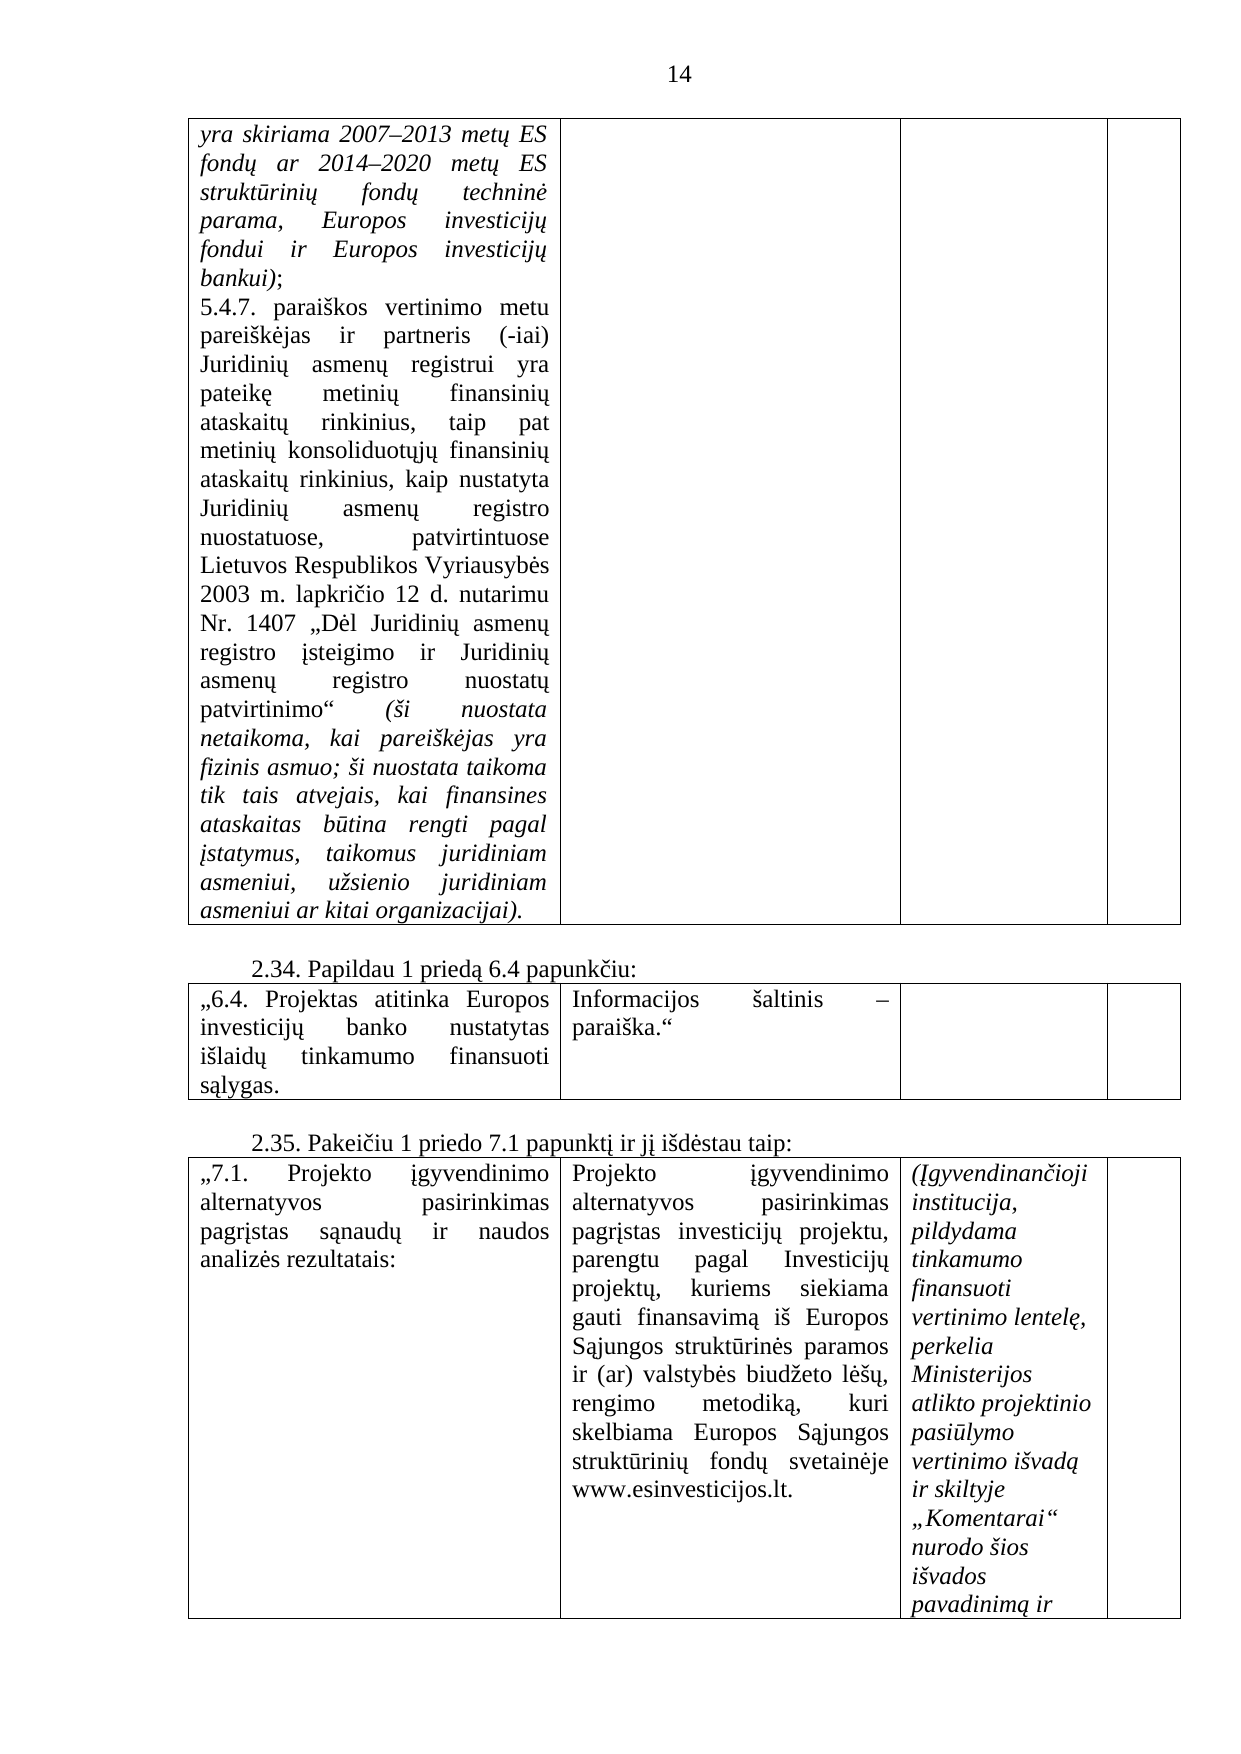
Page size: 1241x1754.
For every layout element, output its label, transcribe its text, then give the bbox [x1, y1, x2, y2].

table_header Informacijos šaltinis – paraiška.“ [561, 984, 900, 1099]
text 2.35. Pakeičiu 1 priedo 7.1 papunktį ir jį išdėstau taip: [177, 1128, 1181, 1157]
table_header [901, 119, 1107, 924]
text 2.34. Papildau 1 priedą 6.4 papunkčiu: [177, 954, 1181, 983]
table_header „7.1. Projekto įgyvendinimo alternatyvos pasirinkimas pagrįstas sąnaudų ir naudos analizės rezultatais: [189, 1158, 560, 1618]
table_header Projekto įgyvendinimo alternatyvos pasirinkimas pagrįstas investicijų projektu, parengtu pagal Investicijų projektų, kuriems siekiama gauti finansavimą iš Europos Sąjungos struktūrinės paramos ir (ar) valstybės biudžeto lėšų, rengimo metodiką, kuri skelbiama Europos Sąjungos struktūrinių fondų svetainėje www.esinvesticijos.lt. [561, 1158, 900, 1618]
table_header (Įgyvendinančioji institucija, pildydama tinkamumo finansuoti vertinimo lentelę, perkelia Ministerijos atlikto projektinio pasiūlymo vertinimo išvadą ir skiltyje „Komentarai“ nurodo šios išvados pavadinimą ir [901, 1158, 1107, 1618]
table_header [561, 119, 900, 924]
table_header [1108, 119, 1180, 924]
table_header [1108, 1158, 1180, 1618]
table_header [1108, 984, 1180, 1099]
table_header yra skiriama 2007–2013 metų ES fondų ar 2014–2020 metų ES struktūrinių fondų techninė parama, Europos investicijų fondui ir Europos investicijų bankui); 5.4.7. paraiškos vertinimo metu pareiškėjas ir partneris (-iai) Juridinių asmenų registrui yra pateikę metinių finansinių ataskaitų rinkinius, taip pat metinių konsoliduotųjų finansinių ataskaitų rinkinius, kaip nustatyta Juridinių asmenų registro nuostatuose, patvirtintuose Lietuvos Respublikos Vyriausybės 2003 m. lapkričio 12 d. nutarimu Nr. 1407 „Dėl Juridinių asmenų registro įsteigimo ir Juridinių asmenų registro nuostatų patvirtinimo“ (ši nuostata netaikoma, kai pareiškėjas yra fizinis asmuo; ši nuostata taikoma tik tais atvejais, kai finansines ataskaitas būtina rengti pagal įstatymus, taikomus juridiniam asmeniui, užsienio juridiniam asmeniui ar kitai organizacijai). [189, 119, 560, 924]
table_header [901, 984, 1107, 1099]
